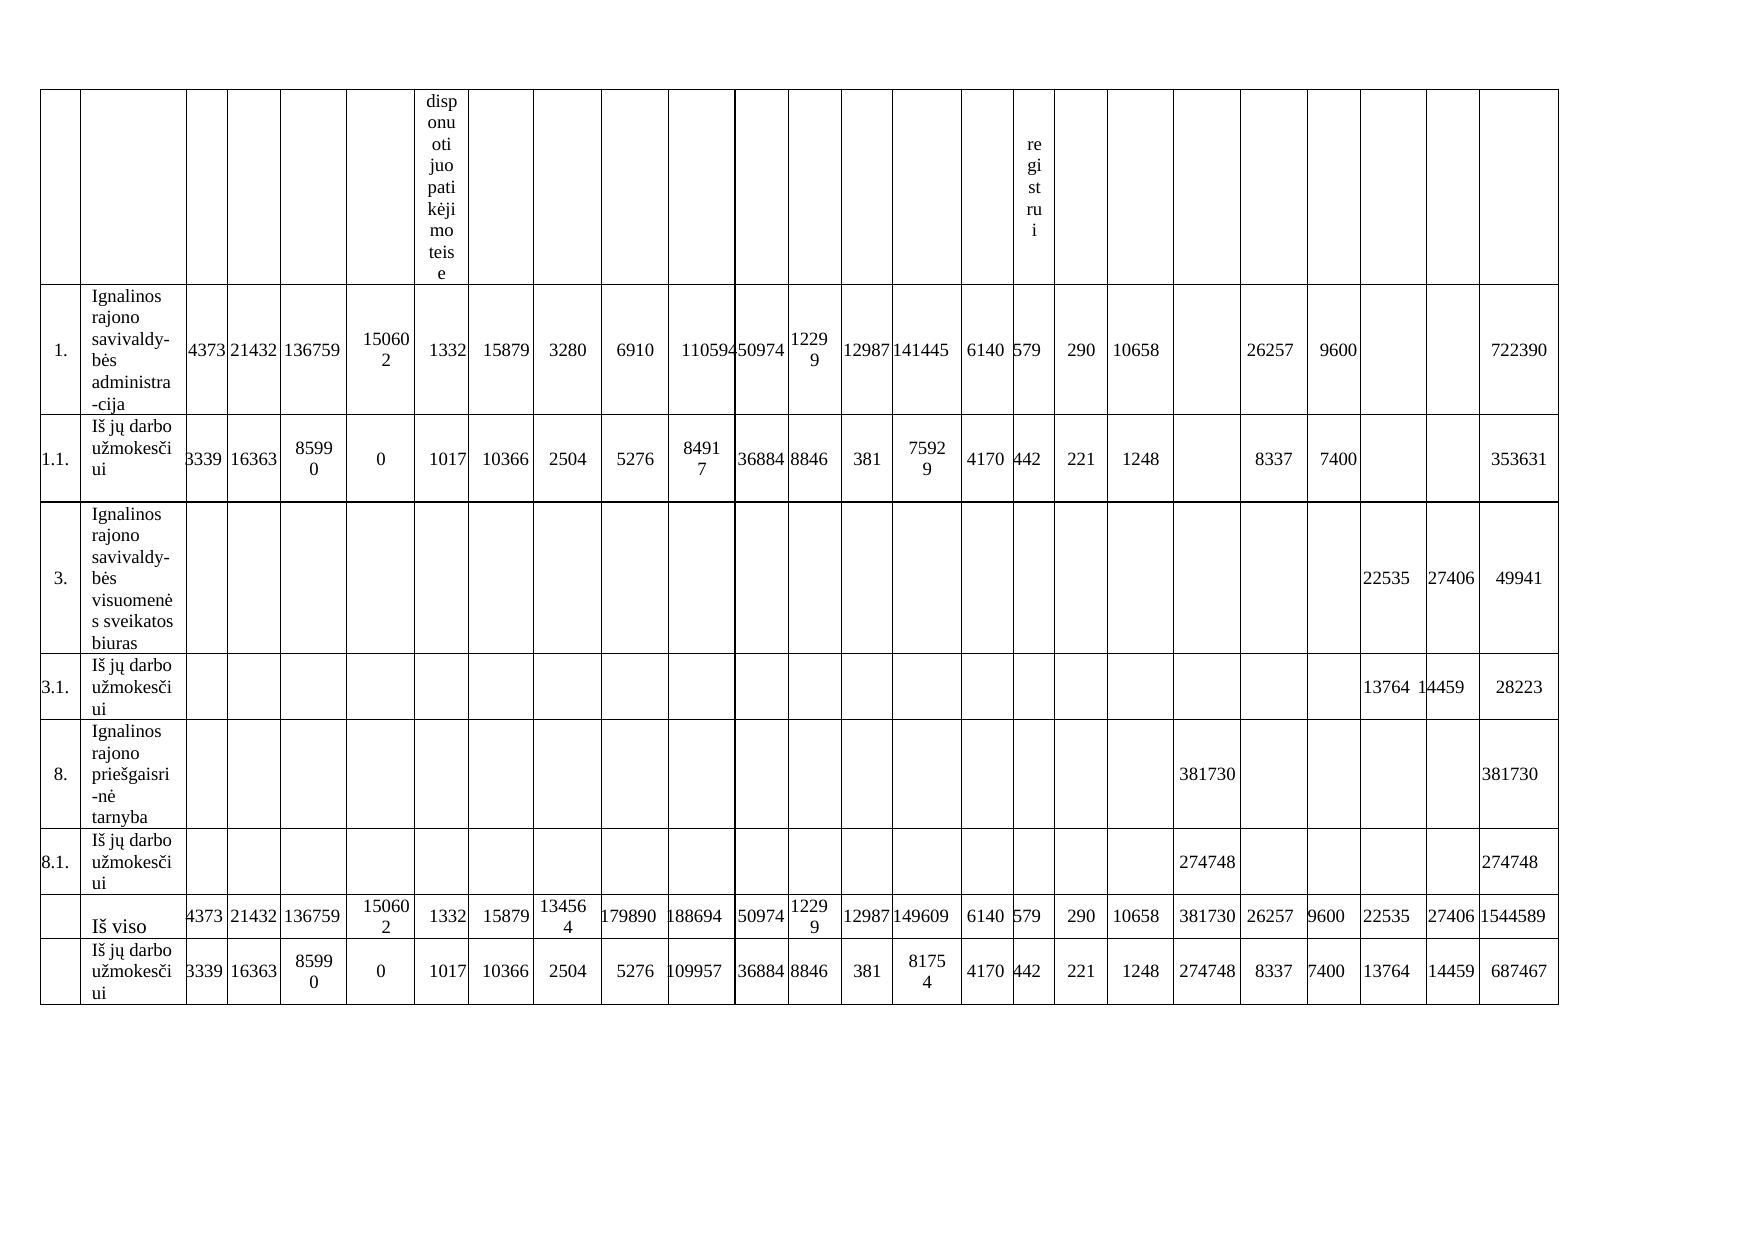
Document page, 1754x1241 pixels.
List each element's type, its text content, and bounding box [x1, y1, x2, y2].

table_cell 8337 [1241, 939, 1307, 1003]
table_cell [1174, 415, 1240, 501]
table_cell [842, 720, 892, 828]
table_cell [228, 654, 280, 719]
table_cell 274748 [1174, 939, 1240, 1003]
table_cell 136759 [281, 285, 346, 414]
table_cell 150602 [347, 285, 414, 414]
table_header [41, 90, 80, 284]
table_cell [469, 829, 533, 894]
table_cell 8.1. [41, 829, 80, 894]
table_header registrui [1014, 90, 1054, 284]
table_header [81, 90, 186, 284]
table_cell [41, 939, 80, 1003]
table_cell [893, 720, 961, 828]
table_cell [1308, 720, 1360, 828]
table_cell [415, 654, 468, 719]
table_cell [187, 829, 227, 894]
table_cell [1427, 415, 1479, 501]
table_cell [736, 720, 788, 828]
table_cell 274748 [1174, 829, 1240, 894]
table_cell 36884 [736, 415, 788, 501]
table_cell [534, 829, 601, 894]
table_cell [1427, 829, 1479, 894]
table_cell [228, 720, 280, 828]
table_cell 7400 [1308, 939, 1360, 1003]
table_cell 4170 [962, 939, 1013, 1003]
table_cell [602, 654, 668, 719]
table_cell Iš viso [81, 895, 186, 938]
table_header [1308, 90, 1360, 284]
table_cell 3.1. [41, 654, 80, 719]
table_cell 14459 [1427, 939, 1479, 1003]
table_cell 27406 [1427, 503, 1479, 653]
table_cell 10658 [1108, 895, 1173, 938]
table_cell 13764 [1361, 939, 1426, 1003]
table_cell 50974 [736, 895, 788, 938]
table_cell [1055, 720, 1107, 828]
table_cell 1248 [1108, 415, 1173, 501]
table_cell [1241, 720, 1307, 828]
table_cell [736, 829, 788, 894]
table_cell 26257 [1241, 895, 1307, 938]
table_cell 1017 [415, 415, 468, 501]
table_header [1174, 90, 1240, 284]
table_cell 9600 [1308, 285, 1360, 414]
table_cell [736, 654, 788, 719]
table_cell [281, 654, 346, 719]
table_cell 579 [1014, 895, 1054, 938]
table_cell [1014, 654, 1054, 719]
table_cell [1427, 285, 1479, 414]
table_cell [842, 829, 892, 894]
table_cell [1361, 720, 1426, 828]
table_cell 85990 [281, 415, 346, 501]
table_cell [1308, 654, 1360, 719]
table_header [469, 90, 533, 284]
table_cell [962, 720, 1013, 828]
table_cell 5276 [602, 939, 668, 1003]
table_cell 381730 [1480, 720, 1558, 828]
table_cell 3339 [187, 939, 227, 1003]
table_cell 381730 [1174, 720, 1240, 828]
table_cell [669, 654, 734, 719]
table_cell [187, 503, 227, 653]
table_cell 13764 [1361, 654, 1426, 719]
table_cell 27406 [1427, 895, 1479, 938]
table_cell [187, 654, 227, 719]
table_cell [1174, 503, 1240, 653]
table_cell [789, 654, 841, 719]
table_cell [469, 654, 533, 719]
table_cell [469, 503, 533, 653]
table_cell [736, 503, 788, 653]
table_cell 221 [1055, 939, 1107, 1003]
table_cell 381 [842, 415, 892, 501]
table_cell 16363 [228, 939, 280, 1003]
table_header [736, 90, 788, 284]
table_cell [347, 503, 414, 653]
table_cell 1332 [415, 285, 468, 414]
table_cell 290 [1055, 895, 1107, 938]
table_cell 381 [842, 939, 892, 1003]
table_header [893, 90, 961, 284]
table_cell 109957 [669, 939, 734, 1003]
table_header [602, 90, 668, 284]
table_cell 442 [1014, 415, 1054, 501]
table_header [1480, 90, 1558, 284]
table_cell [1241, 503, 1307, 653]
table_cell [789, 503, 841, 653]
table_cell [415, 720, 468, 828]
table_cell 12299 [789, 895, 841, 938]
table_cell 110594 [669, 285, 734, 414]
table_cell Ignalinos rajono savivaldy-bės administra-cija [81, 285, 186, 414]
table_cell 3280 [534, 285, 601, 414]
table_cell [534, 720, 601, 828]
table_cell 141445 [893, 285, 961, 414]
table_cell 221 [1055, 415, 1107, 501]
table_cell 12987 [842, 285, 892, 414]
table_header [281, 90, 346, 284]
table_cell [602, 829, 668, 894]
table_cell 1248 [1108, 939, 1173, 1003]
table_cell [281, 503, 346, 653]
table_cell [1108, 503, 1173, 653]
table_header [669, 90, 734, 284]
table_cell [893, 654, 961, 719]
table_cell [1361, 829, 1426, 894]
table_header [187, 90, 227, 284]
table_cell [415, 503, 468, 653]
table_cell [534, 503, 601, 653]
table_cell Ignalinos rajono savivaldy-bės visuomenės sveikatos biuras [81, 503, 186, 653]
table_header [1055, 90, 1107, 284]
table_cell [1055, 654, 1107, 719]
table_cell 9600 [1308, 895, 1360, 938]
table_cell 353631 [1480, 415, 1558, 501]
table_cell [1174, 285, 1240, 414]
table_cell [415, 829, 468, 894]
table_cell 1332 [415, 895, 468, 938]
table_header [1361, 90, 1426, 284]
table_cell 274748 [1480, 829, 1558, 894]
table_header [1427, 90, 1479, 284]
table_cell 16363 [228, 415, 280, 501]
table_cell [1427, 720, 1479, 828]
table_cell 8337 [1241, 415, 1307, 501]
table_cell [602, 720, 668, 828]
table_cell [1308, 503, 1360, 653]
table_cell 36884 [736, 939, 788, 1003]
table_header [789, 90, 841, 284]
table_cell 10658 [1108, 285, 1173, 414]
table_cell [1014, 829, 1054, 894]
table_cell [1108, 829, 1173, 894]
table_cell 15879 [469, 895, 533, 938]
table_cell 4373 [187, 285, 227, 414]
table_cell 84917 [669, 415, 734, 501]
table_cell Iš jų darbo užmokesčiui [81, 939, 186, 1003]
table_cell 2504 [534, 939, 601, 1003]
table_cell [962, 654, 1013, 719]
table_cell 12987 [842, 895, 892, 938]
table_cell 381730 [1174, 895, 1240, 938]
table_cell 8846 [789, 415, 841, 501]
table_cell [534, 654, 601, 719]
table_cell 10366 [469, 415, 533, 501]
table_cell 12299 [789, 285, 841, 414]
table_cell 149609 [893, 895, 961, 938]
table_cell 134564 [534, 895, 601, 938]
table_cell 722390 [1480, 285, 1558, 414]
table_cell [893, 503, 961, 653]
table_cell [1308, 829, 1360, 894]
table_cell 5276 [602, 415, 668, 501]
table_cell [602, 503, 668, 653]
table_cell 179890 [602, 895, 668, 938]
table_cell [281, 829, 346, 894]
table_cell 8. [41, 720, 80, 828]
table_cell [228, 829, 280, 894]
table_cell Iš jų darbo užmokesčiui [81, 829, 186, 894]
table_header disponuoti juo patikėjimo teise [415, 90, 468, 284]
table_cell [1241, 654, 1307, 719]
table_cell [669, 720, 734, 828]
table_cell [1361, 415, 1426, 501]
table_cell 6910 [602, 285, 668, 414]
table_cell Iš jų darbo užmokesčiui [81, 415, 186, 501]
table_cell 6140 [962, 895, 1013, 938]
table_cell [789, 829, 841, 894]
table_cell 188694 [669, 895, 734, 938]
table_cell [1361, 285, 1426, 414]
table_cell 136759 [281, 895, 346, 938]
table_cell [281, 720, 346, 828]
table_cell [41, 895, 80, 938]
table_cell 150602 [347, 895, 414, 938]
table_cell 3339 [187, 415, 227, 501]
table_cell 8846 [789, 939, 841, 1003]
table_cell 10366 [469, 939, 533, 1003]
table_cell [1055, 503, 1107, 653]
table_cell [1014, 503, 1054, 653]
table_cell 579 [1014, 285, 1054, 414]
table_cell 4373 [187, 895, 227, 938]
table_cell 26257 [1241, 285, 1307, 414]
table_cell 7400 [1308, 415, 1360, 501]
table_header [228, 90, 280, 284]
table_header [1108, 90, 1173, 284]
table_cell 15879 [469, 285, 533, 414]
table_cell 6140 [962, 285, 1013, 414]
table_cell [347, 829, 414, 894]
table_cell 1017 [415, 939, 468, 1003]
table_header [1241, 90, 1307, 284]
table_cell Iš jų darbo užmokesčiui [81, 654, 186, 719]
table_cell [1108, 720, 1173, 828]
table_header [962, 90, 1013, 284]
table_cell [893, 829, 961, 894]
table_header [347, 90, 414, 284]
table_cell 50974 [736, 285, 788, 414]
table_cell 442 [1014, 939, 1054, 1003]
table_cell 21432 [228, 895, 280, 938]
table_cell [842, 503, 892, 653]
table_cell 4170 [962, 415, 1013, 501]
table_cell [842, 654, 892, 719]
table_cell 0 [347, 939, 414, 1003]
table_cell [1055, 829, 1107, 894]
table_cell [1108, 654, 1173, 719]
table_cell 28223 [1480, 654, 1558, 719]
table_cell 85990 [281, 939, 346, 1003]
table_cell 22535 [1361, 895, 1426, 938]
table_cell 14459 [1427, 654, 1479, 719]
table_cell 1544589 [1480, 895, 1558, 938]
table_cell 21432 [228, 285, 280, 414]
table_header [534, 90, 601, 284]
table_cell [1014, 720, 1054, 828]
table_header [842, 90, 892, 284]
table_cell 49941 [1480, 503, 1558, 653]
table_cell 290 [1055, 285, 1107, 414]
table_cell [789, 720, 841, 828]
table_cell [962, 503, 1013, 653]
table_cell 22535 [1361, 503, 1426, 653]
table_cell 1.1. [41, 415, 80, 501]
table_cell 0 [347, 415, 414, 501]
table_cell 75929 [893, 415, 961, 501]
table_cell Ignalinos rajono priešgaisri-nė tarnyba [81, 720, 186, 828]
table_cell [669, 829, 734, 894]
table_cell 2504 [534, 415, 601, 501]
table_cell [1174, 654, 1240, 719]
table_cell 81754 [893, 939, 961, 1003]
table_cell [347, 720, 414, 828]
table_cell [669, 503, 734, 653]
table_cell 687467 [1480, 939, 1558, 1003]
table_cell [962, 829, 1013, 894]
table_cell 3. [41, 503, 80, 653]
table_cell [187, 720, 227, 828]
table_cell [347, 654, 414, 719]
table_cell [1241, 829, 1307, 894]
table_cell [469, 720, 533, 828]
table_cell 1. [41, 285, 80, 414]
table_cell [228, 503, 280, 653]
